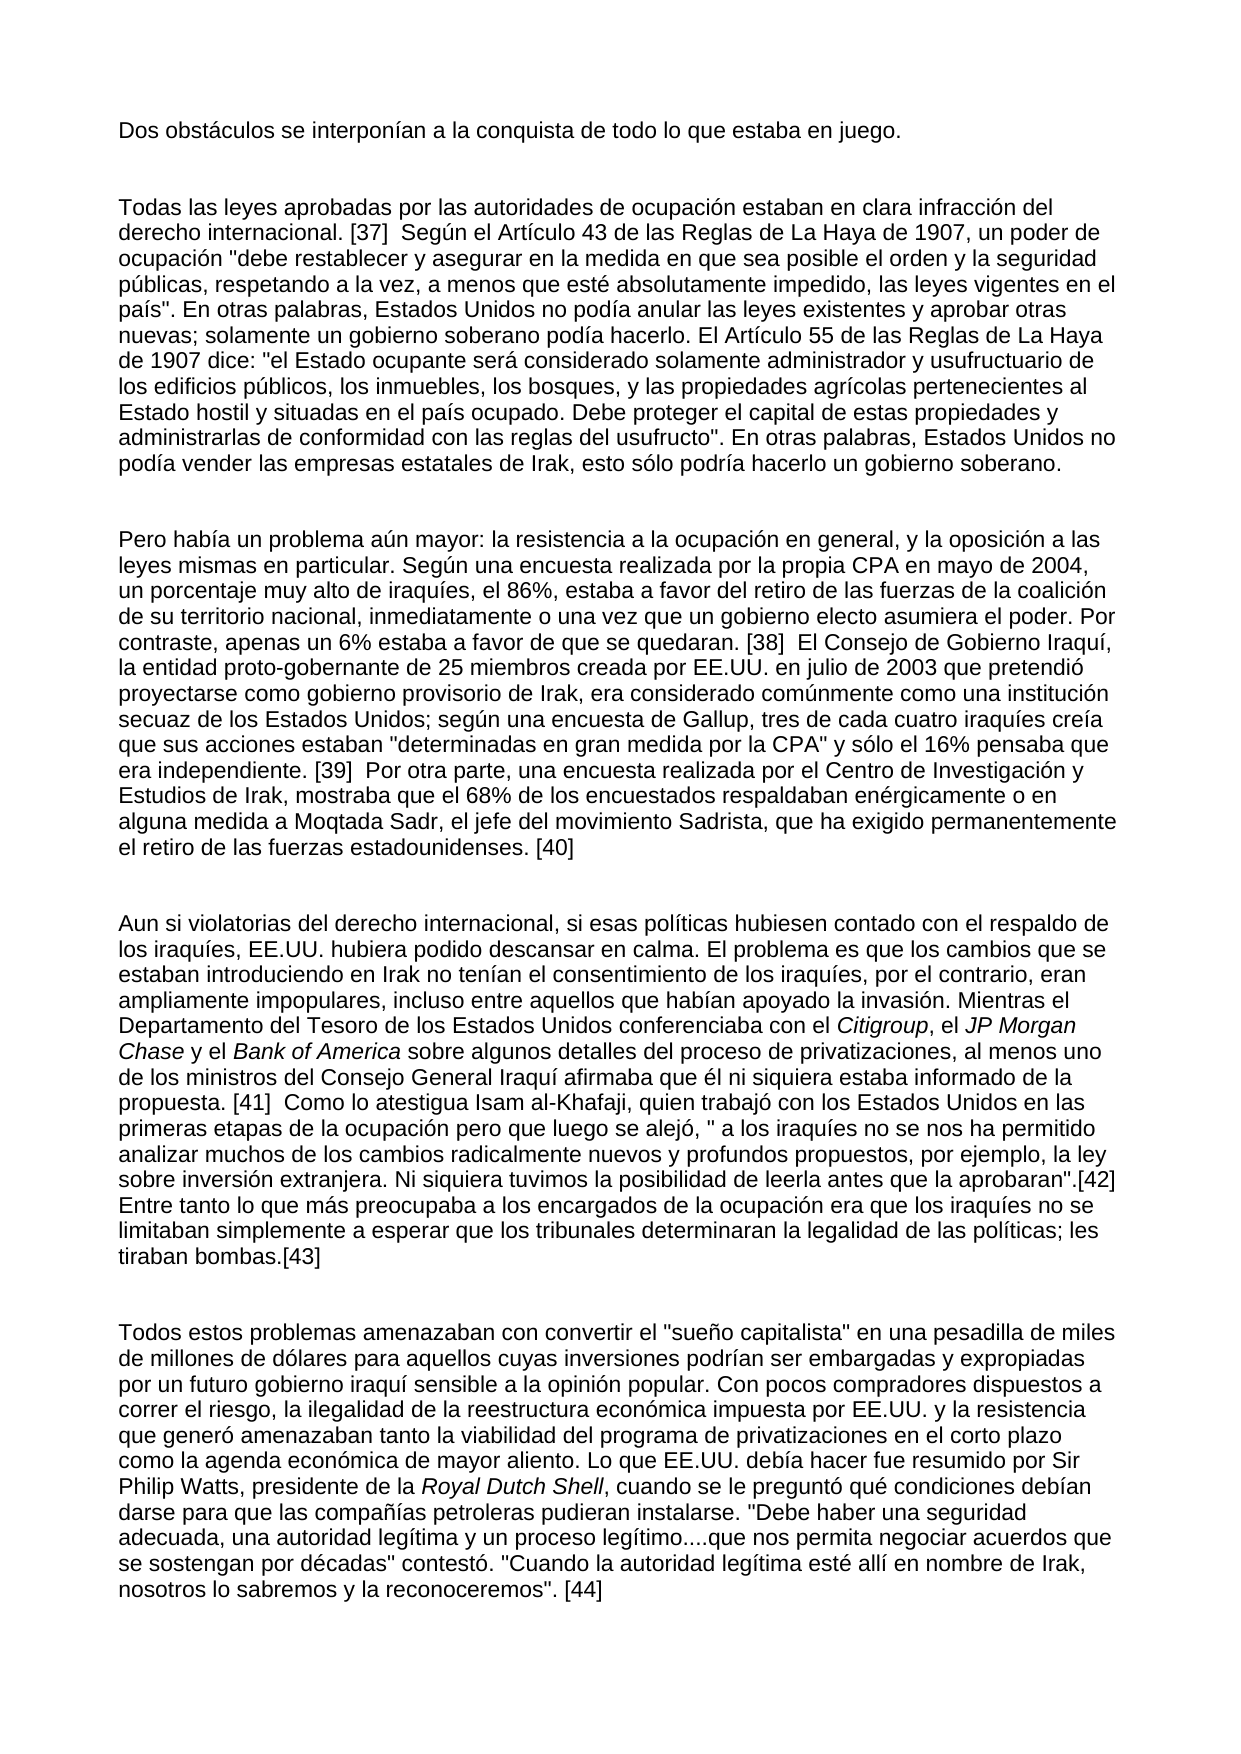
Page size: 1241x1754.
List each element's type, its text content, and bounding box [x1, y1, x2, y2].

text Pero había un problema aún mayor: la resistencia a la ocupación en general, y la oposición a las leyes mismas en particular. Según una encuesta realizada por la propia CPA en mayo de 2004, un porcentaje muy alto de iraquíes, el 86%, estaba a favor del retiro de las fuerzas de la coalición de su territorio nacional, inmediatamente o una vez que un gobierno electo asumiera el poder. Por contraste, apenas un 6% estaba a favor de que se quedaran. [38] El Consejo de Gobierno Iraquí, la entidad proto-gobernante de 25 miembros creada por EE.UU. en julio de 2003 que pretendió proyectarse como gobierno provisorio de Irak, era considerado comúnmente como una institución secuaz de los Estados Unidos; según una encuesta de Gallup, tres de cada cuatro iraquíes creía que sus acciones estaban "determinadas en gran medida por la CPA" y sólo el 16% pensaba que era independiente. [39] Por otra parte, una encuesta realizada por el Centro de Investigación y Estudios de Irak, mostraba que el 68% de los encuestados respaldaban enérgicamente o en alguna medida a Moqtada Sadr, el jefe del movimiento Sadrista, que ha exigido permanentemente el retiro de las fuerzas estadounidenses. [40] [118, 527, 1120, 860]
text Aun si violatorias del derecho internacional, si esas políticas hubiesen contado con el respaldo de los iraquíes, EE.UU. hubiera podido descansar en calma. El problema es que los cambios que se estaban introduciendo en Irak no tenían el consentimiento de los iraquíes, por el contrario, eran ampliamente impopulares, incluso entre aquellos que habían apoyado la invasión. Mientras el Departamento del Tesoro de los Estados Unidos conferenciaba con el Citigroup, el JP Morgan Chase y el Bank of America sobre algunos detalles del proceso de privatizaciones, al menos uno de los ministros del Consejo General Iraquí afirmaba que él ni siquiera estaba informado de la propuesta. [41] Como lo atestigua Isam al-Khafaji, quien trabajó con los Estados Unidos en las primeras etapas de la ocupación pero que luego se alejó, " a los iraquíes no se nos ha permitido analizar muchos de los cambios radicalmente nuevos y profundos propuestos, por ejemplo, la ley sobre inversión extranjera. Ni siquiera tuvimos la posibilidad de leerla antes que la aprobaran".[42] Entre tanto lo que más preocupaba a los encargados de la ocupación era que los iraquíes no se limitaban simplemente a esperar que los tribunales determinaran la legalidad de las políticas; les tiraban bombas.[43] [118, 911, 1120, 1269]
text Todas las leyes aprobadas por las autoridades de ocupación estaban en clara infracción del derecho internacional. [37] Según el Artículo 43 de las Reglas de La Haya de 1907, un poder de ocupación "debe restablecer y asegurar en la medida en que sea posible el orden y la seguridad públicas, respetando a la vez, a menos que esté absolutamente impedido, las leyes vigentes en el país". En otras palabras, Estados Unidos no podía anular las leyes existentes y aprobar otras nuevas; solamente un gobierno soberano podía hacerlo. El Artículo 55 de las Reglas de La Haya de 1907 dice: "el Estado ocupante será considerado solamente administrador y usufructuario de los edificios públicos, los inmuebles, los bosques, y las propiedades agrícolas pertenecientes al Estado hostil y situadas en el país ocupado. Debe proteger el capital de estas propiedades y administrarlas de conformidad con las reglas del usufructo". En otras palabras, Estados Unidos no podía vender las empresas estatales de Irak, esto sólo podría hacerlo un gobierno soberano. [118, 194, 1120, 476]
text Dos obstáculos se interponían a la conquista de todo lo que estaba en juego. [118, 118, 1120, 144]
text Todos estos problemas amenazaban con convertir el "sueño capitalista" en una pesadilla de miles de millones de dólares para aquellos cuyas inversiones podrían ser embargadas y expropiadas por un futuro gobierno iraquí sensible a la opinión popular. Con pocos compradores dispuestos a correr el riesgo, la ilegalidad de la reestructura económica impuesta por EE.UU. y la resistencia que generó amenazaban tanto la viabilidad del programa de privatizaciones en el corto plazo como la agenda económica de mayor aliento. Lo que EE.UU. debía hacer fue resumido por Sir Philip Watts, presidente de la Royal Dutch Shell, cuando se le preguntó qué condiciones debían darse para que las compañías petroleras pudieran instalarse. "Debe haber una seguridad adecuada, una autoridad legítima y un proceso legítimo....que nos permita negociar acuerdos que se sostengan por décadas" contestó. "Cuando la autoridad legítima esté allí en nombre de Irak, nosotros lo sabremos y la reconoceremos". [44] [118, 1320, 1120, 1602]
